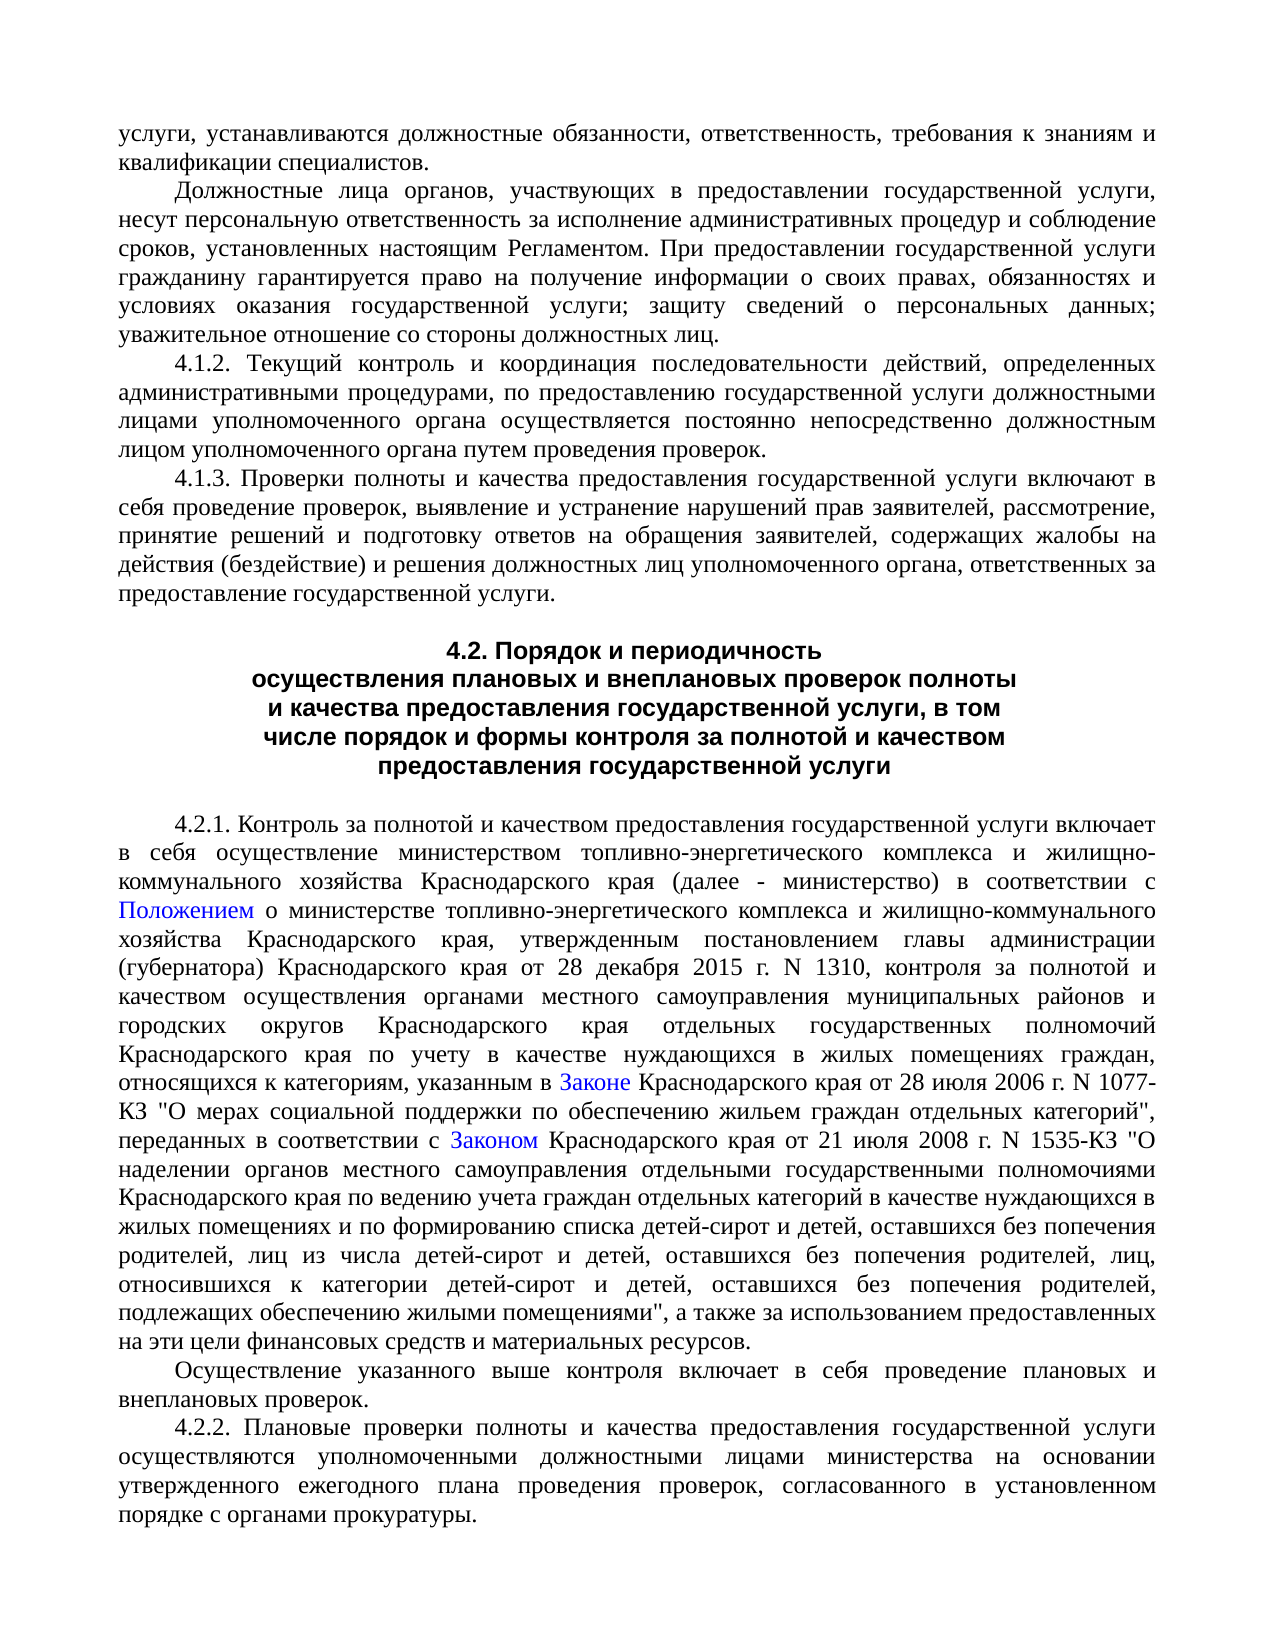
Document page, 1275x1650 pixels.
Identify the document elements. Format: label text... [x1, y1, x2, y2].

text 4.1.3. Проверки полноты и качества предоставления государственной услуги включают в себя проведение проверок, выявление и устранение нарушений прав заявителей, рассмотрение, принятие решений и подготовку ответов на обращения заявителей, содержащих жалобы на действия (бездействие) и решения должностных лиц уполномоченного органа, ответственных за предоставление государственной услуги. [118, 463, 1157, 607]
text Должностные лица органов, участвующих в предоставлении государственной услуги, несут персональную ответственность за исполнение административных процедур и соблюдение сроков, установленных настоящим Регламентом. При предоставлении государственной услуги гражданину гарантируется право на получение информации о своих правах, обязанностях и условиях оказания государственной услуги; защиту сведений о персональных данных; уважительное отношение со стороны должностных лиц. [118, 176, 1157, 348]
text и качества предоставления государственной услуги, в том [118, 693, 1157, 722]
text 4.2.1. Контроль за полнотой и качеством предоставления государственной услуги включает в себя осуществление министерством топливно-энергетического комплекса и жилищно-коммунального хозяйства Краснодарского края (далее - министерство) в соответствии с Положением о министерстве топливно-энергетического комплекса и жилищно-коммунального хозяйства Краснодарского края, утвержденным постановлением главы администрации (губернатора) Краснодарского края от 28 декабря 2015 г. N 1310, контроля за полнотой и качеством осуществления органами местного самоуправления муниципальных районов и городских округов Краснодарского края отдельных государственных полномочий Краснодарского края по учету в качестве нуждающихся в жилых помещениях граждан, относящихся к категориям, указанным в Законе Краснодарского края от 28 июля 2006 г. N 1077-КЗ "О мерах социальной поддержки по обеспечению жильем граждан отдельных категорий", переданных в соответствии с Законом Краснодарского края от 21 июля 2008 г. N 1535-КЗ "О наделении органов местного самоуправления отдельными государственными полномочиями Краснодарского края по ведению учета граждан отдельных категорий в качестве нуждающихся в жилых помещениях и по формированию списка детей-сирот и детей, оставшихся без попечения родителей, лиц из числа детей-сирот и детей, оставшихся без попечения родителей, лиц, относившихся к категории детей-сирот и детей, оставшихся без попечения родителей, подлежащих обеспечению жилыми помещениями", а также за использованием предоставленных на эти цели финансовых средств и материальных ресурсов. [118, 809, 1157, 1355]
text услуги, устанавливаются должностные обязанности, ответственность, требования к знаниям и квалификации специалистов. [118, 118, 1157, 176]
text Осуществление указанного выше контроля включает в себя проведение плановых и внеплановых проверок. [118, 1355, 1157, 1412]
text осуществления плановых и внеплановых проверок полноты [118, 664, 1157, 693]
text предоставления государственной услуги [118, 751, 1157, 780]
text числе порядок и формы контроля за полнотой и качеством [118, 722, 1157, 751]
text 4.2. Порядок и периодичность [118, 636, 1157, 664]
text 4.2.2. Плановые проверки полноты и качества предоставления государственной услуги осуществляются уполномоченными должностными лицами министерства на основании утвержденного ежегодного плана проведения проверок, согласованного в установленном порядке с органами прокуратуры. [118, 1412, 1157, 1527]
text 4.1.2. Текущий контроль и координация последовательности действий, определенных административными процедурами, по предоставлению государственной услуги должностными лицами уполномоченного органа осуществляется постоянно непосредственно должностным лицом уполномоченного органа путем проведения проверок. [118, 348, 1157, 463]
